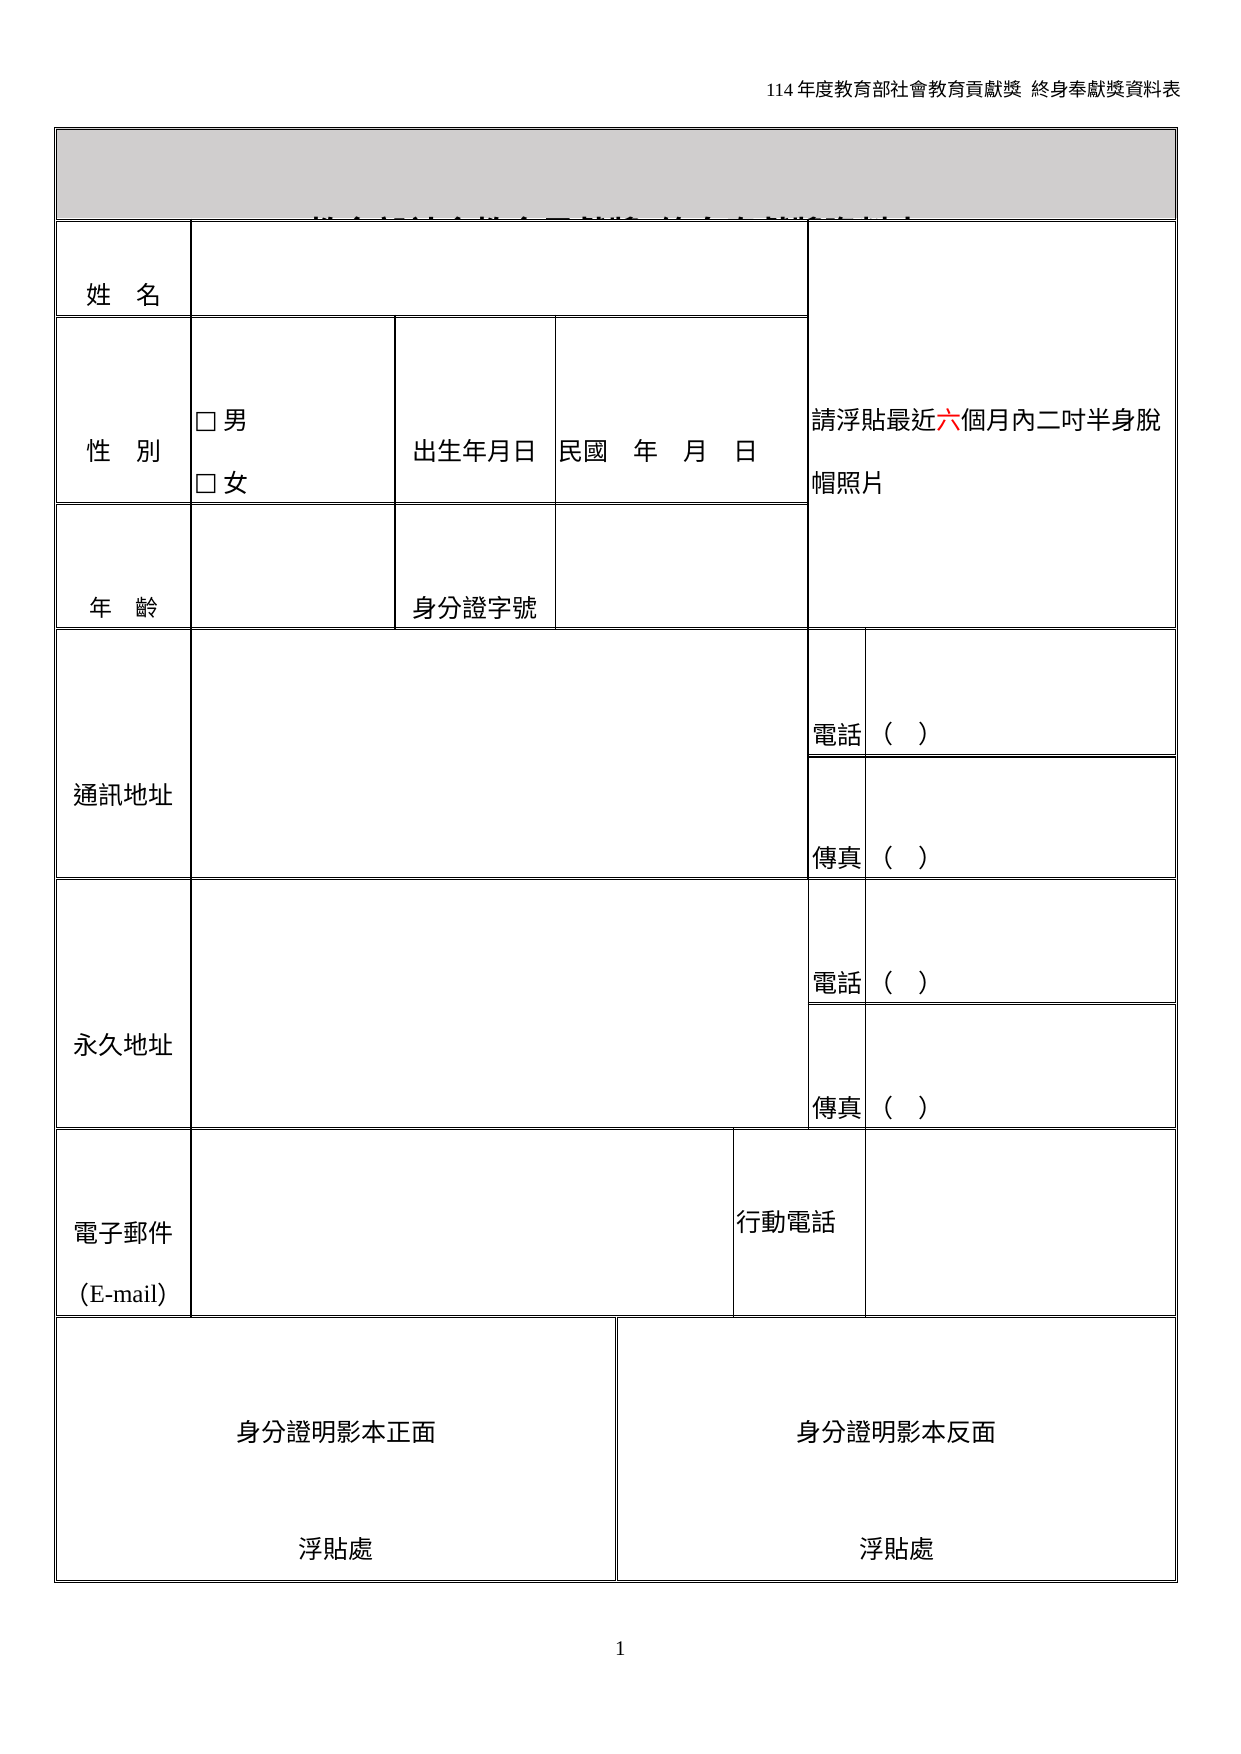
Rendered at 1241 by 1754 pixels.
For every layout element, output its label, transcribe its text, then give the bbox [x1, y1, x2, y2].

table_cell 永久地址 [57, 880, 190, 1127]
table_cell □ 男 □ 女 [192, 318, 394, 502]
table_cell [192, 222, 807, 314]
table_cell 身分證明影本正面 浮貼處 [57, 1318, 615, 1580]
table_cell [192, 630, 807, 877]
table_cell 電話 [809, 880, 865, 1002]
table_cell [192, 1130, 733, 1314]
table_cell [556, 505, 807, 627]
table_cell 傳真 [809, 1005, 865, 1127]
table_cell 通訊地址 [57, 630, 190, 877]
table_cell 民國 年 月 日 [556, 318, 807, 502]
table_cell 性 別 [57, 318, 190, 502]
table_header 教育部社會教育貢獻獎 終身奉獻獎資料表 [57, 130, 1175, 218]
table_cell 傳真 [809, 758, 865, 877]
table_cell 電子郵件 （E-mail） [57, 1130, 190, 1314]
table_cell 電話 [809, 630, 865, 754]
table_cell （ ） [866, 880, 1175, 1002]
table_cell （ ） [866, 630, 1175, 754]
table_cell （ ） [866, 758, 1175, 877]
table_cell 身分證明影本反面 浮貼處 [618, 1318, 1175, 1580]
table_cell [192, 880, 808, 1127]
table_cell [192, 505, 394, 627]
table_cell （ ） [866, 1005, 1175, 1127]
table_cell 行動電話 [734, 1130, 865, 1314]
table_cell [866, 1130, 1175, 1314]
table_cell 出生年月日 [396, 318, 555, 502]
table_cell 年 齡 [57, 505, 190, 627]
table_cell 姓 名 [57, 222, 190, 314]
table_cell 請浮貼最近六個月內二吋半身脫帽照片 [809, 222, 1175, 627]
table_cell 身分證字號 [396, 505, 555, 627]
